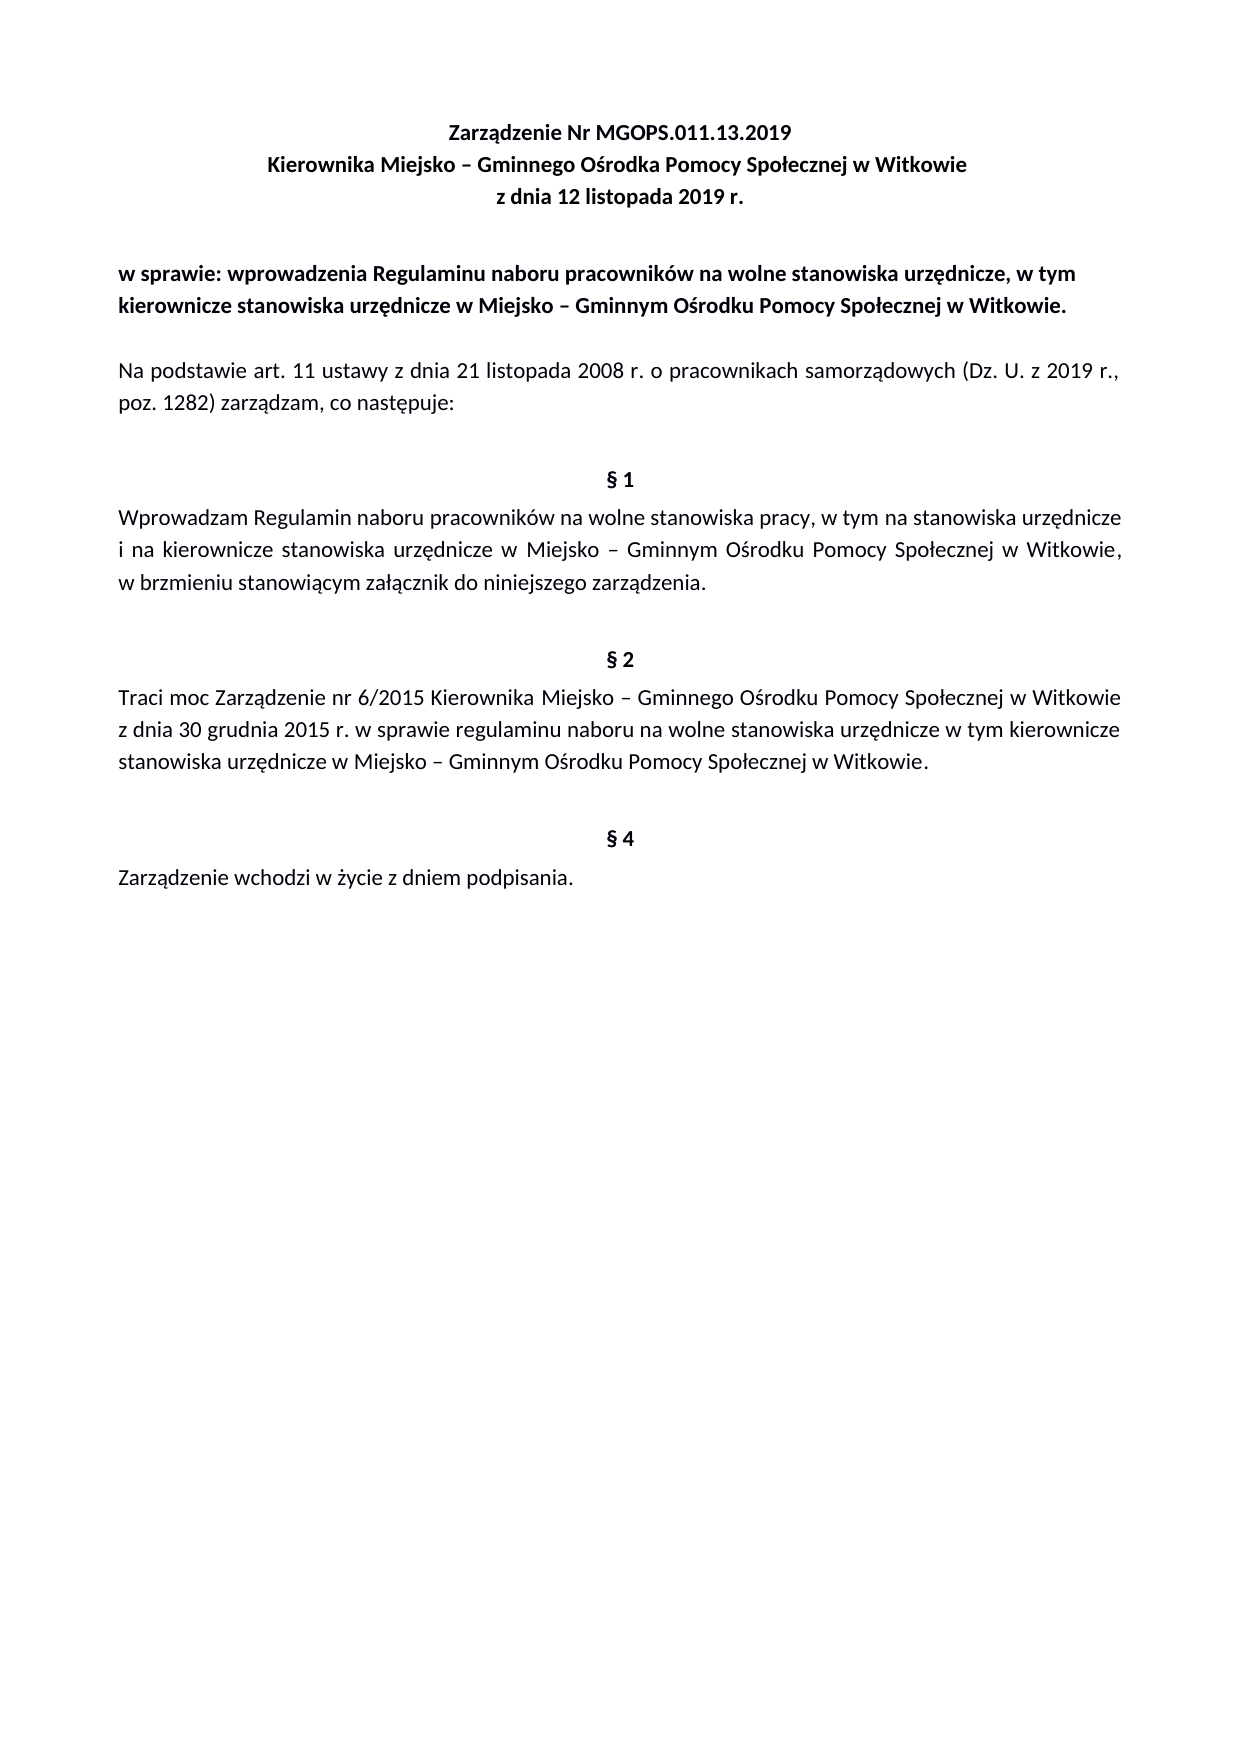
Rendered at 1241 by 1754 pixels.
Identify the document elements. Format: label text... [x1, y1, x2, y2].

text z dnia 12 listopada 2019 r. [118, 182, 1122, 211]
text § 4 [118, 824, 1122, 852]
text Kierownika Miejsko – Gminnego Ośrodka Pomocy Społecznej w Witkowie [118, 150, 1122, 178]
text w sprawie: wprowadzenia Regulaminu naboru pracowników na wolne stanowiska urzędnicze, w tym kierownicze stanowiska urzędnicze w Miejsko – Gminnym Ośrodku Pomocy Społecznej w Witkowie. [118, 259, 1122, 319]
text Wprowadzam Regulamin naboru pracowników na wolne stanowiska pracy, w tym na stanowiska urzędnicze i na kierownicze stanowiska urzędnicze w Miejsko – Gminnym Ośrodku Pomocy Społecznej w Witkowie, w brzmieniu stanowiącym załącznik do niniejszego zarządzenia. [118, 503, 1122, 596]
text § 2 [118, 645, 1122, 673]
text Na podstawie art. 11 ustawy z dnia 21 listopada 2008 r. o pracownikach samorządowych (Dz. U. z 2019 r., poz. 1282) zarządzam, co następuje: [118, 356, 1122, 416]
text Zarządzenie Nr MGOPS.011.13.2019 [118, 118, 1122, 146]
text Zarządzenie wchodzi w życie z dniem podpisania. [118, 863, 1122, 891]
text § 1 [118, 465, 1122, 493]
text Traci moc Zarządzenie nr 6/2015 Kierownika Miejsko – Gminnego Ośrodku Pomocy Społecznej w Witkowie z dnia 30 grudnia 2015 r. w sprawie regulaminu naboru na wolne stanowiska urzędnicze w tym kierownicze stanowiska urzędnicze w Miejsko – Gminnym Ośrodku Pomocy Społecznej w Witkowie. [118, 683, 1122, 776]
